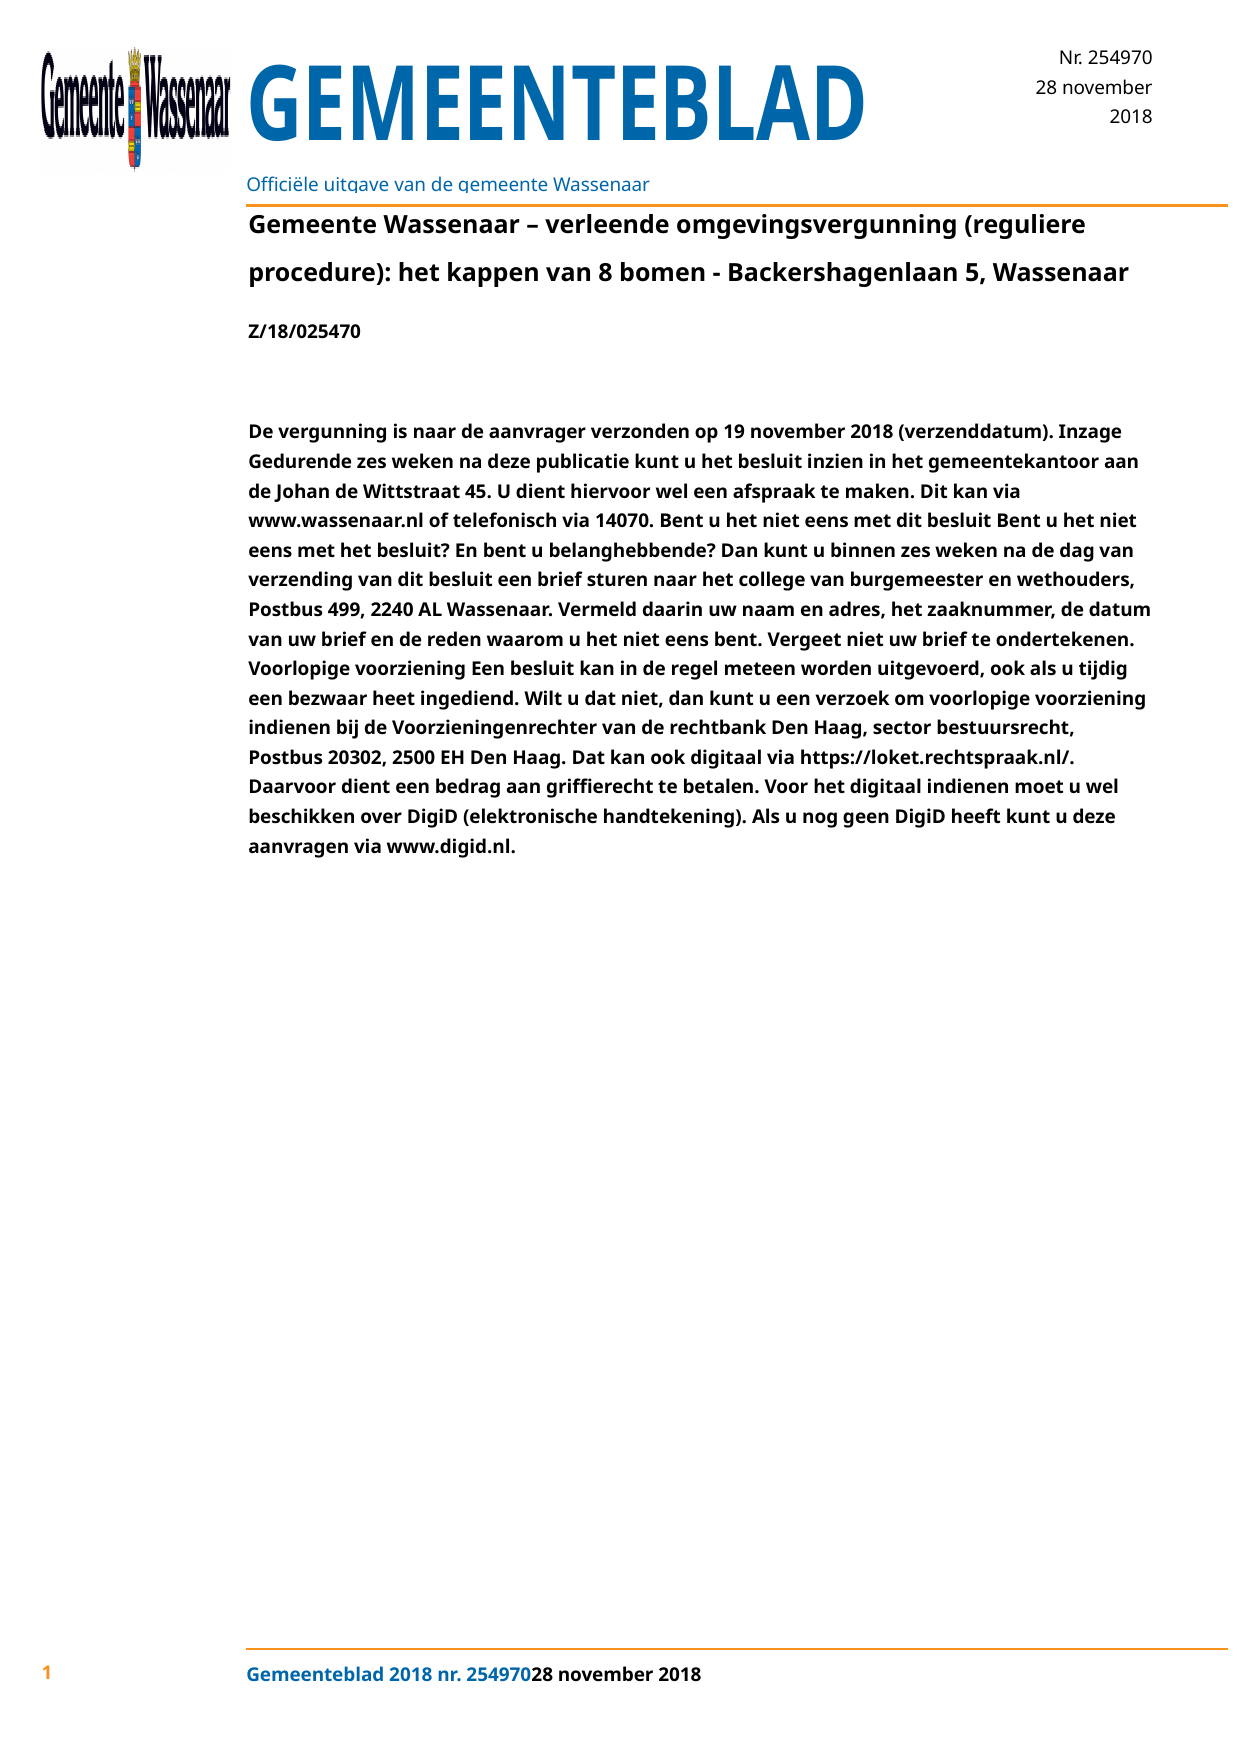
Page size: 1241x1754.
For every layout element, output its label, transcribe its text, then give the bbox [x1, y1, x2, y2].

picture [41, 47, 231, 172]
text De vergunning is naar de aanvrager verzonden op 19 november 2018 (verzenddatum). Inzage Gedurende zes weken na deze publicatie kunt u het besluit inzien in het gemeentekantoor aan de Johan de Wittstraat 45. U dient hiervoor wel een afspraak te maken. Dit kan via www.wassenaar.nl of telefonisch via 14070. Bent u het niet eens met dit besluit Bent u het niet eens met het besluit? En bent u belanghebbende? Dan kunt u binnen zes weken na de dag van verzending van dit besluit een brief sturen naar het college van burgemeester en wethouders, Postbus 499, 2240 AL Wassenaar. Vermeld daarin uw naam en adres, het zaaknummer, de datum van uw brief en de reden waarom u het niet eens bent. Vergeet niet uw brief te ondertekenen. Voorlopige voorziening Een besluit kan in de regel meteen worden uitgevoerd, ook als u tijdig een bezwaar heet ingediend. Wilt u dat niet, dan kunt u een verzoek om voorlopige voorziening indienen bij de Voorzieningenrechter van de rechtbank Den Haag, sector bestuursrecht, Postbus 20302, 2500 EH Den Haag. Dat kan ook digitaal via https://loket.rechtspraak.nl/. Daarvoor dient een bedrag aan griffierecht te betalen. Voor het digitaal indienen moet u wel beschikken over DigiD (elektronische handtekening). Als u nog geen DigiD heeft kunt u deze aanvragen via www.digid.nl. [248, 419, 1152, 859]
text Gemeente Wassenaar – verleende omgevingsvergunning (reguliere procedure): het kappen van 8 bomen - Backershagenlaan 5, Wassenaar [248, 207, 1152, 288]
text Z/18/025470 [248, 318, 1152, 344]
